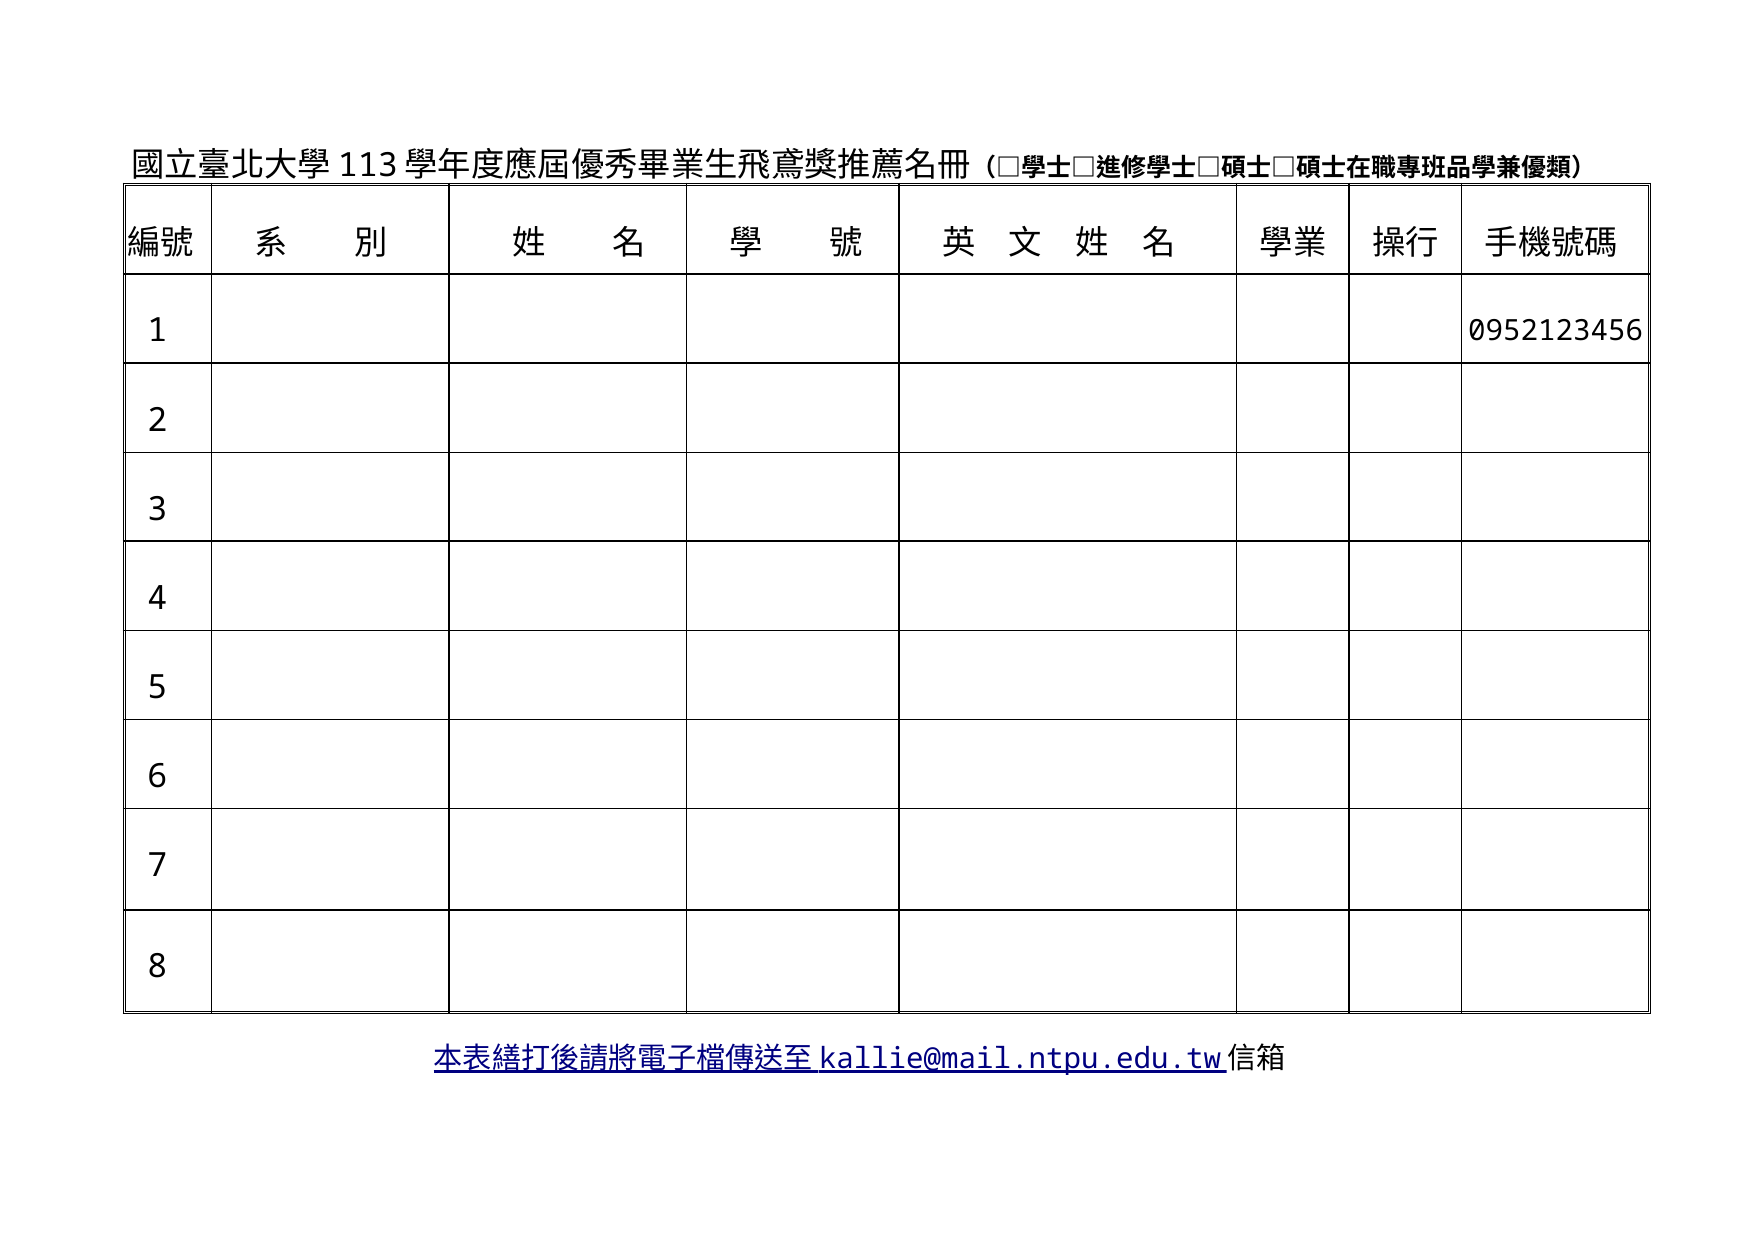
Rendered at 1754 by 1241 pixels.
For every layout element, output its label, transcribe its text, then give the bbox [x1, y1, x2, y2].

table_cell [900, 275, 1236, 362]
table_cell [1462, 911, 1648, 1011]
table_cell [900, 364, 1236, 451]
table_cell 2 [126, 364, 211, 451]
table_cell [1350, 275, 1461, 362]
table_cell [1237, 720, 1348, 808]
table_cell [1462, 809, 1648, 909]
table_cell 1 [126, 275, 211, 362]
table_cell [1462, 542, 1648, 629]
table_cell [450, 720, 686, 808]
table_cell [450, 809, 686, 909]
table_cell [687, 364, 898, 451]
table_cell [1350, 542, 1461, 629]
table_header 學 號 [687, 186, 898, 273]
table_cell [1350, 720, 1461, 808]
table_cell 6 [126, 720, 211, 808]
table_cell [900, 631, 1236, 718]
table_cell [1350, 453, 1461, 540]
table_cell [212, 631, 448, 718]
table_cell [687, 631, 898, 718]
table_header 系 別 [212, 186, 448, 273]
table_cell [450, 542, 686, 629]
table_cell 8 [126, 911, 211, 1011]
table_cell [212, 809, 448, 909]
table_cell [900, 542, 1236, 629]
table_cell [1237, 453, 1348, 540]
table_cell [450, 364, 686, 451]
table_cell [212, 275, 448, 362]
table_cell [212, 453, 448, 540]
table_cell [900, 453, 1236, 540]
table_cell 5 [126, 631, 211, 718]
table_cell [687, 453, 898, 540]
table_cell 0952123456 [1462, 275, 1648, 362]
table_cell [450, 911, 686, 1011]
table_cell [1462, 364, 1648, 451]
table_cell [1237, 911, 1348, 1011]
table_cell [1237, 275, 1348, 362]
table_cell [900, 720, 1236, 808]
table_cell [687, 720, 898, 808]
table_cell [212, 720, 448, 808]
table_header 手機號碼 [1462, 186, 1648, 273]
table_cell [687, 809, 898, 909]
table_header 操行 [1350, 186, 1461, 273]
table_cell [1462, 720, 1648, 808]
table_cell [212, 364, 448, 451]
table_cell [687, 275, 898, 362]
table_cell [1350, 809, 1461, 909]
table_cell [1237, 809, 1348, 909]
table_cell [1237, 542, 1348, 629]
table_cell [1462, 453, 1648, 540]
text 本表繕打後請將電子檔傳送至kallie@mail.ntpu.edu.tw信箱 [30, 1014, 1630, 1076]
table_cell [687, 911, 898, 1011]
table_header 英 文 姓 名 [900, 186, 1236, 273]
table_cell [900, 911, 1236, 1011]
table_cell [212, 911, 448, 1011]
table_cell 4 [126, 542, 211, 629]
table_cell [450, 275, 686, 362]
table_header 姓 名 [450, 186, 686, 273]
table_header 學業 [1237, 186, 1348, 273]
table_cell [1237, 364, 1348, 451]
table_cell [1237, 631, 1348, 718]
table_cell [687, 542, 898, 629]
table_header 編號 [126, 186, 211, 273]
table_cell [900, 809, 1236, 909]
table_cell [1462, 631, 1648, 718]
table_cell [450, 453, 686, 540]
text 國立臺北大學113學年度應屆優秀畢業生飛鳶獎推薦名冊（□學士□進修學士□碩士□碩士在職專班品學兼優類） [30, 120, 1630, 183]
table_cell [1350, 631, 1461, 718]
table_cell [212, 542, 448, 629]
table_cell [1350, 911, 1461, 1011]
table_cell 3 [126, 453, 211, 540]
table_cell 7 [126, 809, 211, 909]
table_cell [1350, 364, 1461, 451]
table_cell [450, 631, 686, 718]
